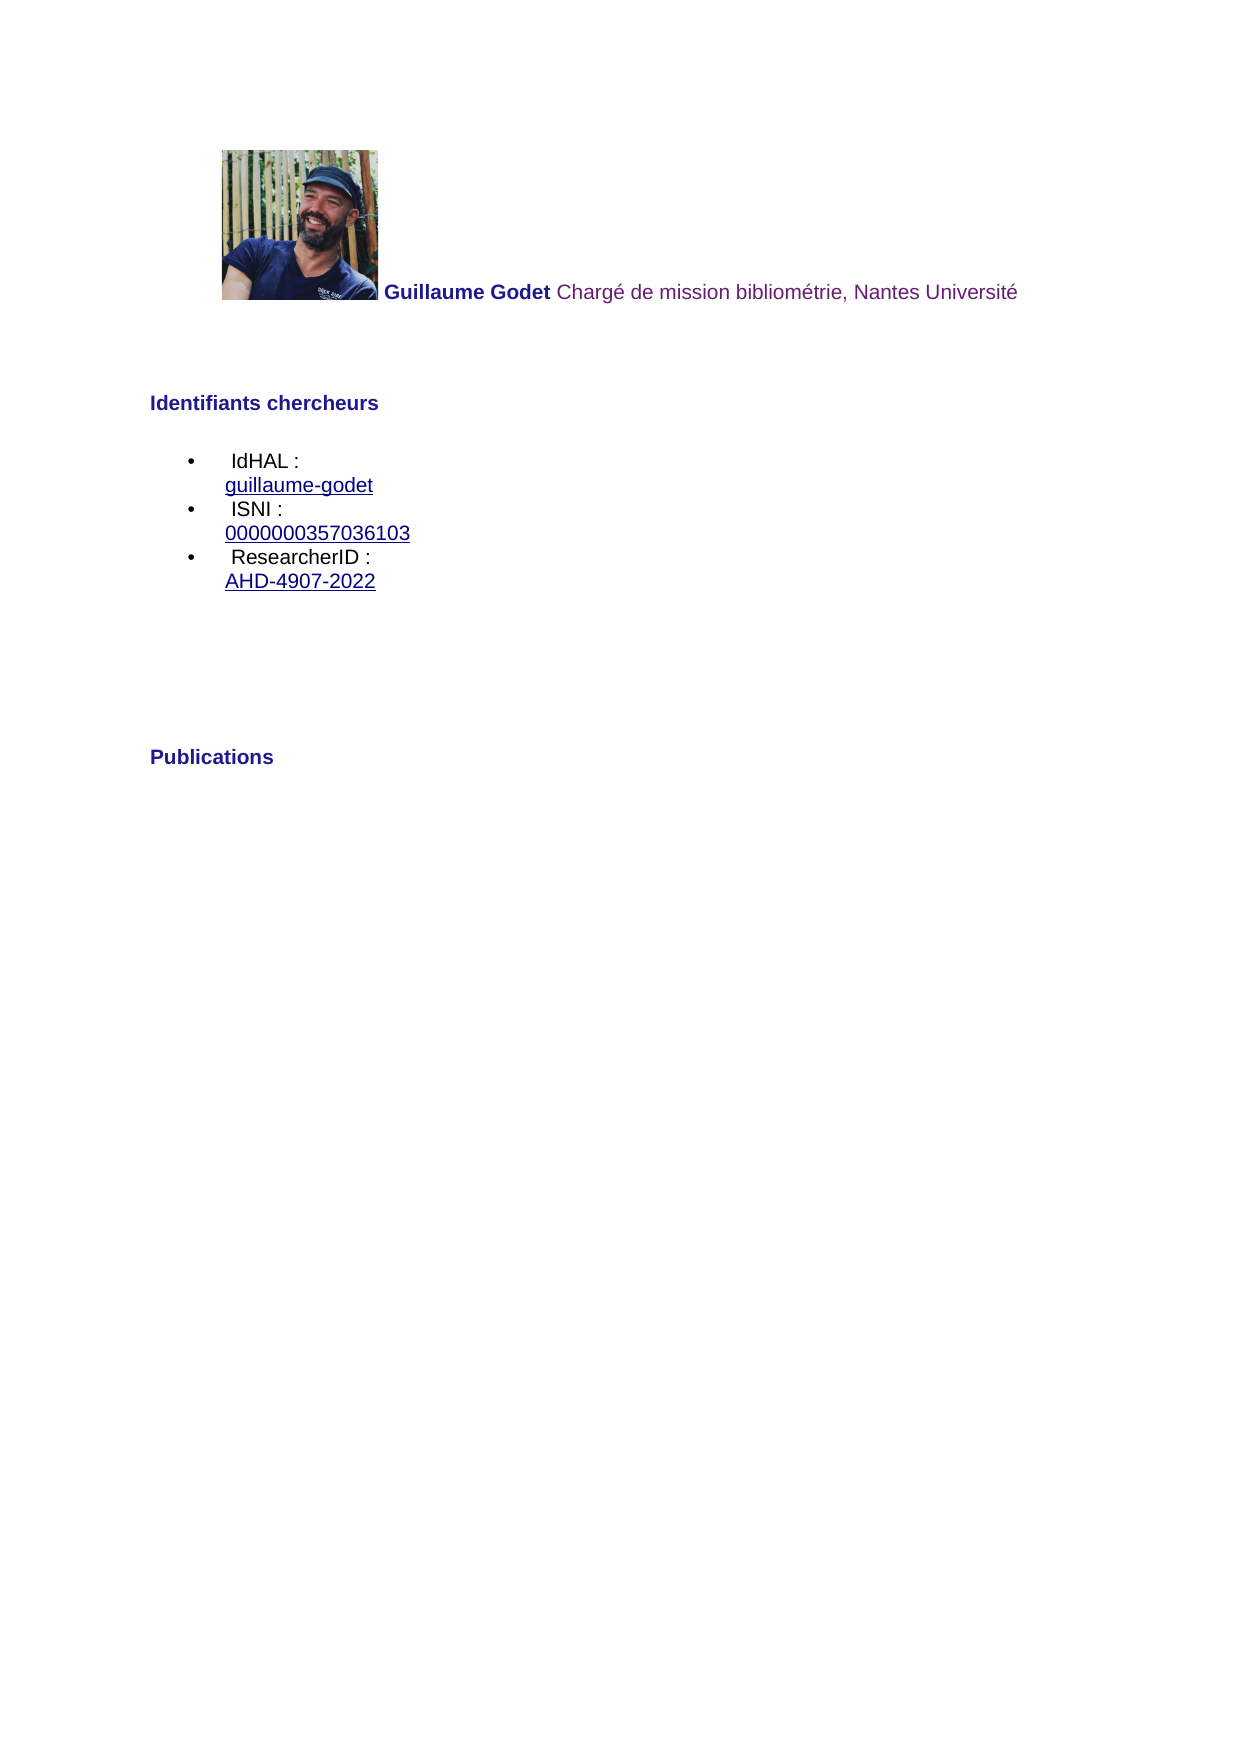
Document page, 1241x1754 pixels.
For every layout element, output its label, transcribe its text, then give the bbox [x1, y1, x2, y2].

list guillaume-godet [187, 473, 1090, 497]
list ISNI : [187, 497, 1090, 521]
subtitle Identifiants chercheurs [150, 391, 1090, 414]
list ResearcherID : [187, 545, 1090, 569]
picture [221, 150, 379, 300]
list 0000000357036103 [187, 521, 1090, 545]
list AHD-4907-2022 [187, 569, 1090, 593]
list IdHAL : [187, 449, 1090, 473]
subtitle Publications [150, 745, 1090, 769]
subtitle Guillaume Godet Chargé de mission bibliométrie, Nantes Université [150, 150, 1090, 304]
